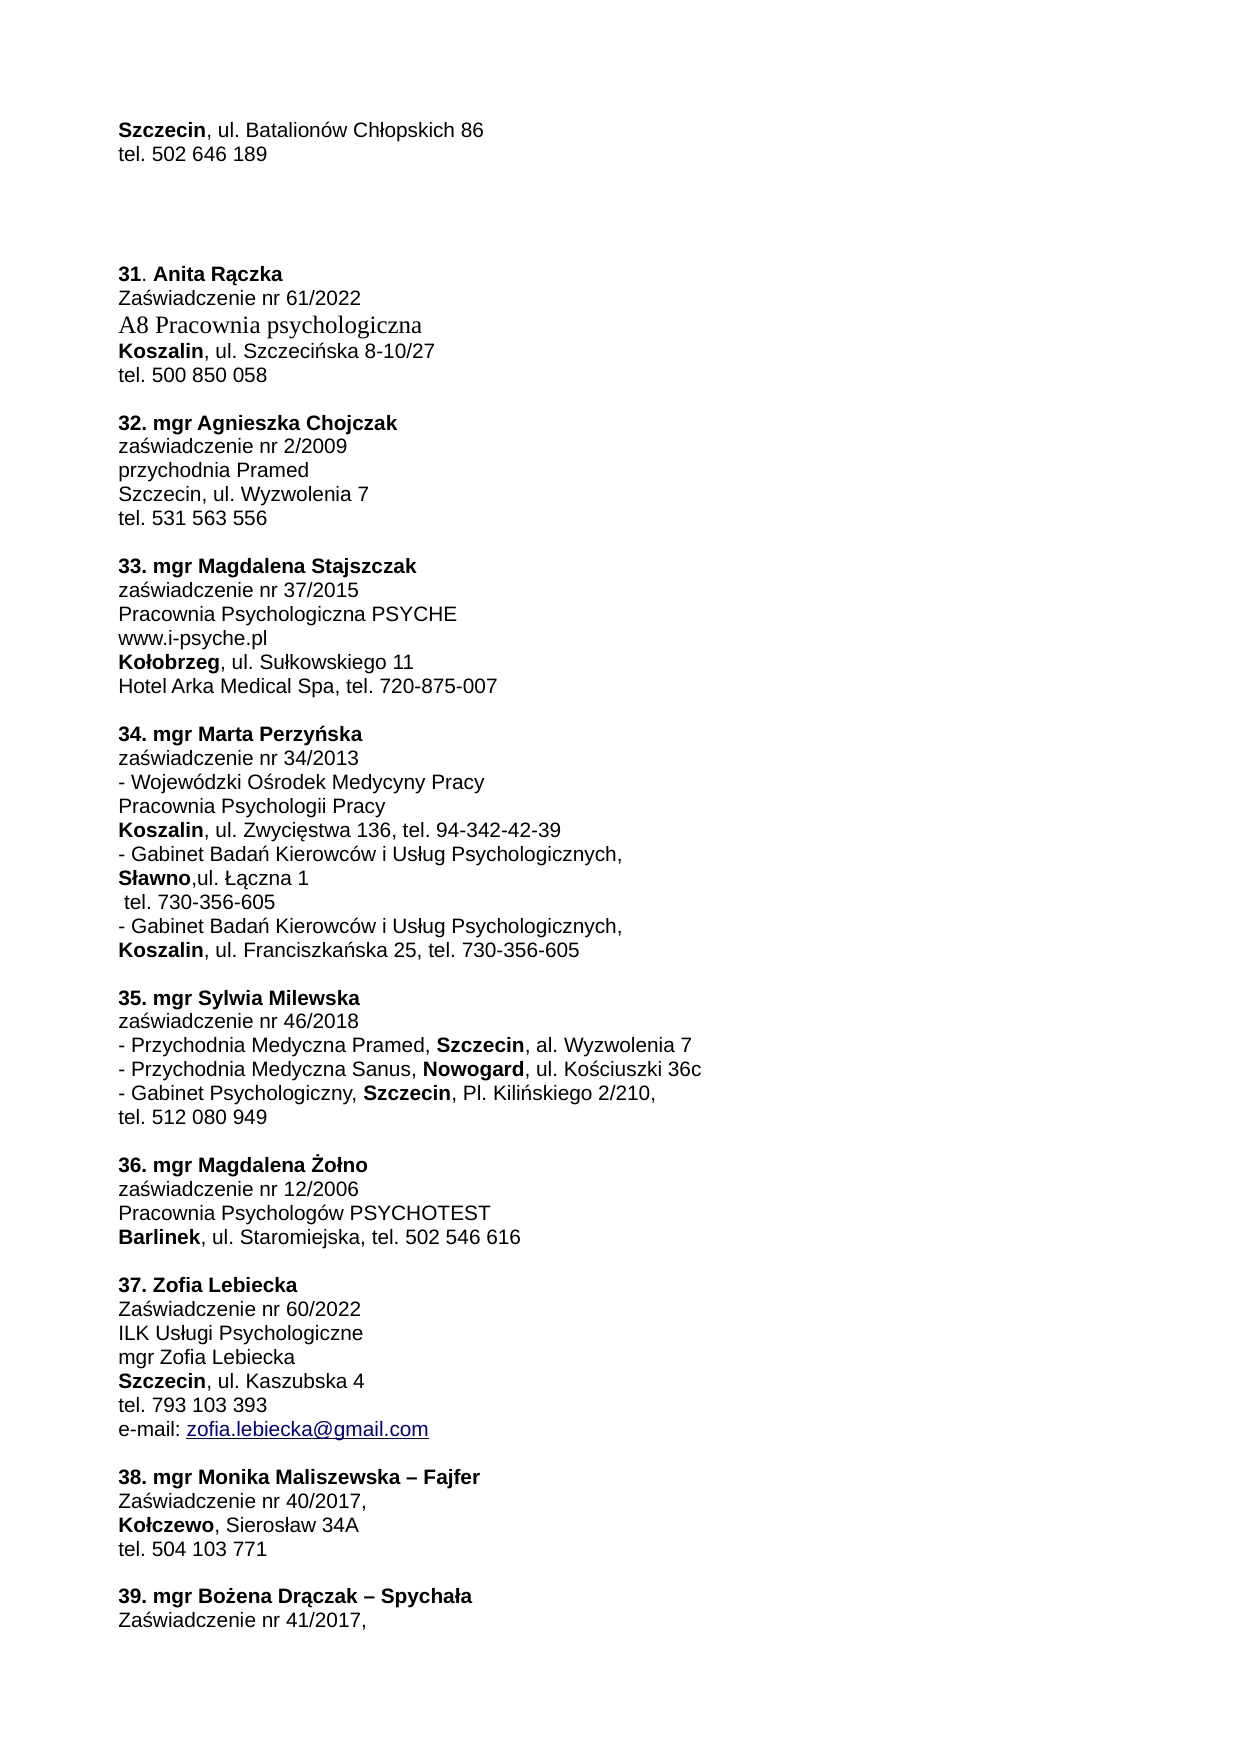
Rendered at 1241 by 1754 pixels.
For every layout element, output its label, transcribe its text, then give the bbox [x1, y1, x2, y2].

text Zaświadczenie nr 60/2022 [118, 1297, 1120, 1321]
text Koszalin, ul. Franciszkańska 25, tel. 730-356-605 [118, 937, 1120, 961]
text Hotel Arka Medical Spa, tel. 720-875-007 [118, 674, 1120, 698]
text 33. mgr Magdalena Stajszczak [118, 554, 1122, 578]
text - Gabinet Badań Kierowców i Usług Psychologicznych, [118, 842, 1122, 866]
text - Wojewódzki Ośrodek Medycyny Pracy [118, 770, 1122, 794]
text tel. 793 103 393 [118, 1393, 1120, 1417]
text zaświadczenie nr 12/2006 [118, 1177, 1122, 1201]
text tel. 504 103 771 [118, 1536, 1120, 1560]
text ILK Usługi Psychologiczne [118, 1321, 1120, 1345]
text Koszalin, ul. Zwycięstwa 136, tel. 94-342-42-39 [118, 818, 1122, 842]
text 36. mgr Magdalena Żołno [118, 1153, 1122, 1177]
text - Przychodnia Medyczna Sanus, Nowogard, ul. Kościuszki 36c [118, 1057, 1122, 1081]
text tel. 502 646 189 [118, 142, 1122, 166]
text Barlinek, ul. Staromiejska, tel. 502 546 616 [118, 1225, 1122, 1249]
text zaświadczenie nr 2/2009 [118, 434, 1122, 458]
text Pracownia Psychologów PSYCHOTEST [118, 1201, 1122, 1225]
text Pracownia Psychologii Pracy [118, 794, 1122, 818]
text tel. 512 080 949 [118, 1105, 1120, 1129]
text zaświadczenie nr 46/2018 [118, 1009, 1122, 1033]
text Szczecin, ul. Wyzwolenia 7 [118, 482, 1122, 506]
text Koszalin, ul. Szczecińska 8-10/27 [118, 338, 1120, 362]
text 37. Zofia Lebiecka [118, 1273, 1120, 1297]
text Szczecin, ul. Kaszubska 4 [118, 1369, 1120, 1393]
text zaświadczenie nr 37/2015 [118, 578, 1122, 602]
text Sławno,ul. Łączna 1 [118, 866, 1122, 889]
text Zaświadczenie nr 40/2017, [118, 1488, 1122, 1512]
text tel. 500 850 058 [118, 362, 1120, 386]
text Zaświadczenie nr 61/2022 [118, 286, 1120, 310]
text przychodnia Pramed [118, 458, 1122, 482]
text zaświadczenie nr 34/2013 [118, 746, 1122, 770]
text e-mail: zofia.lebiecka@gmail.com [118, 1417, 1120, 1441]
text - Gabinet Psychologiczny, Szczecin, Pl. Kilińskiego 2/210, [118, 1081, 1120, 1105]
text Kołobrzeg, ul. Sułkowskiego 11 [118, 650, 1122, 674]
text 39. mgr Bożena Drączak – Spychała [118, 1584, 1122, 1608]
text - Gabinet Badań Kierowców i Usług Psychologicznych, [118, 913, 1120, 937]
text Kołczewo, Sierosław 34A [118, 1512, 1120, 1536]
text mgr Zofia Lebiecka [118, 1345, 1120, 1369]
text 35. mgr Sylwia Milewska [118, 985, 1122, 1009]
text www.i-psyche.pl [118, 626, 1122, 650]
text 32. mgr Agnieszka Chojczak [118, 410, 1122, 434]
text A8 Pracownia psychologiczna [118, 310, 1120, 338]
text 31. Anita Rączka [118, 262, 1122, 286]
text tel. 730-356-605 [118, 889, 1122, 913]
text tel. 531 563 556 [118, 506, 1120, 530]
text 34. mgr Marta Perzyńska [118, 722, 1122, 746]
text - Przychodnia Medyczna Pramed, Szczecin, al. Wyzwolenia 7 [118, 1033, 1122, 1057]
text 38. mgr Monika Maliszewska – Fajfer [118, 1464, 1122, 1488]
text Pracownia Psychologiczna PSYCHE [118, 602, 1122, 626]
text Zaświadczenie nr 41/2017, [118, 1608, 1122, 1632]
text Szczecin, ul. Batalionów Chłopskich 86 [118, 118, 1122, 142]
